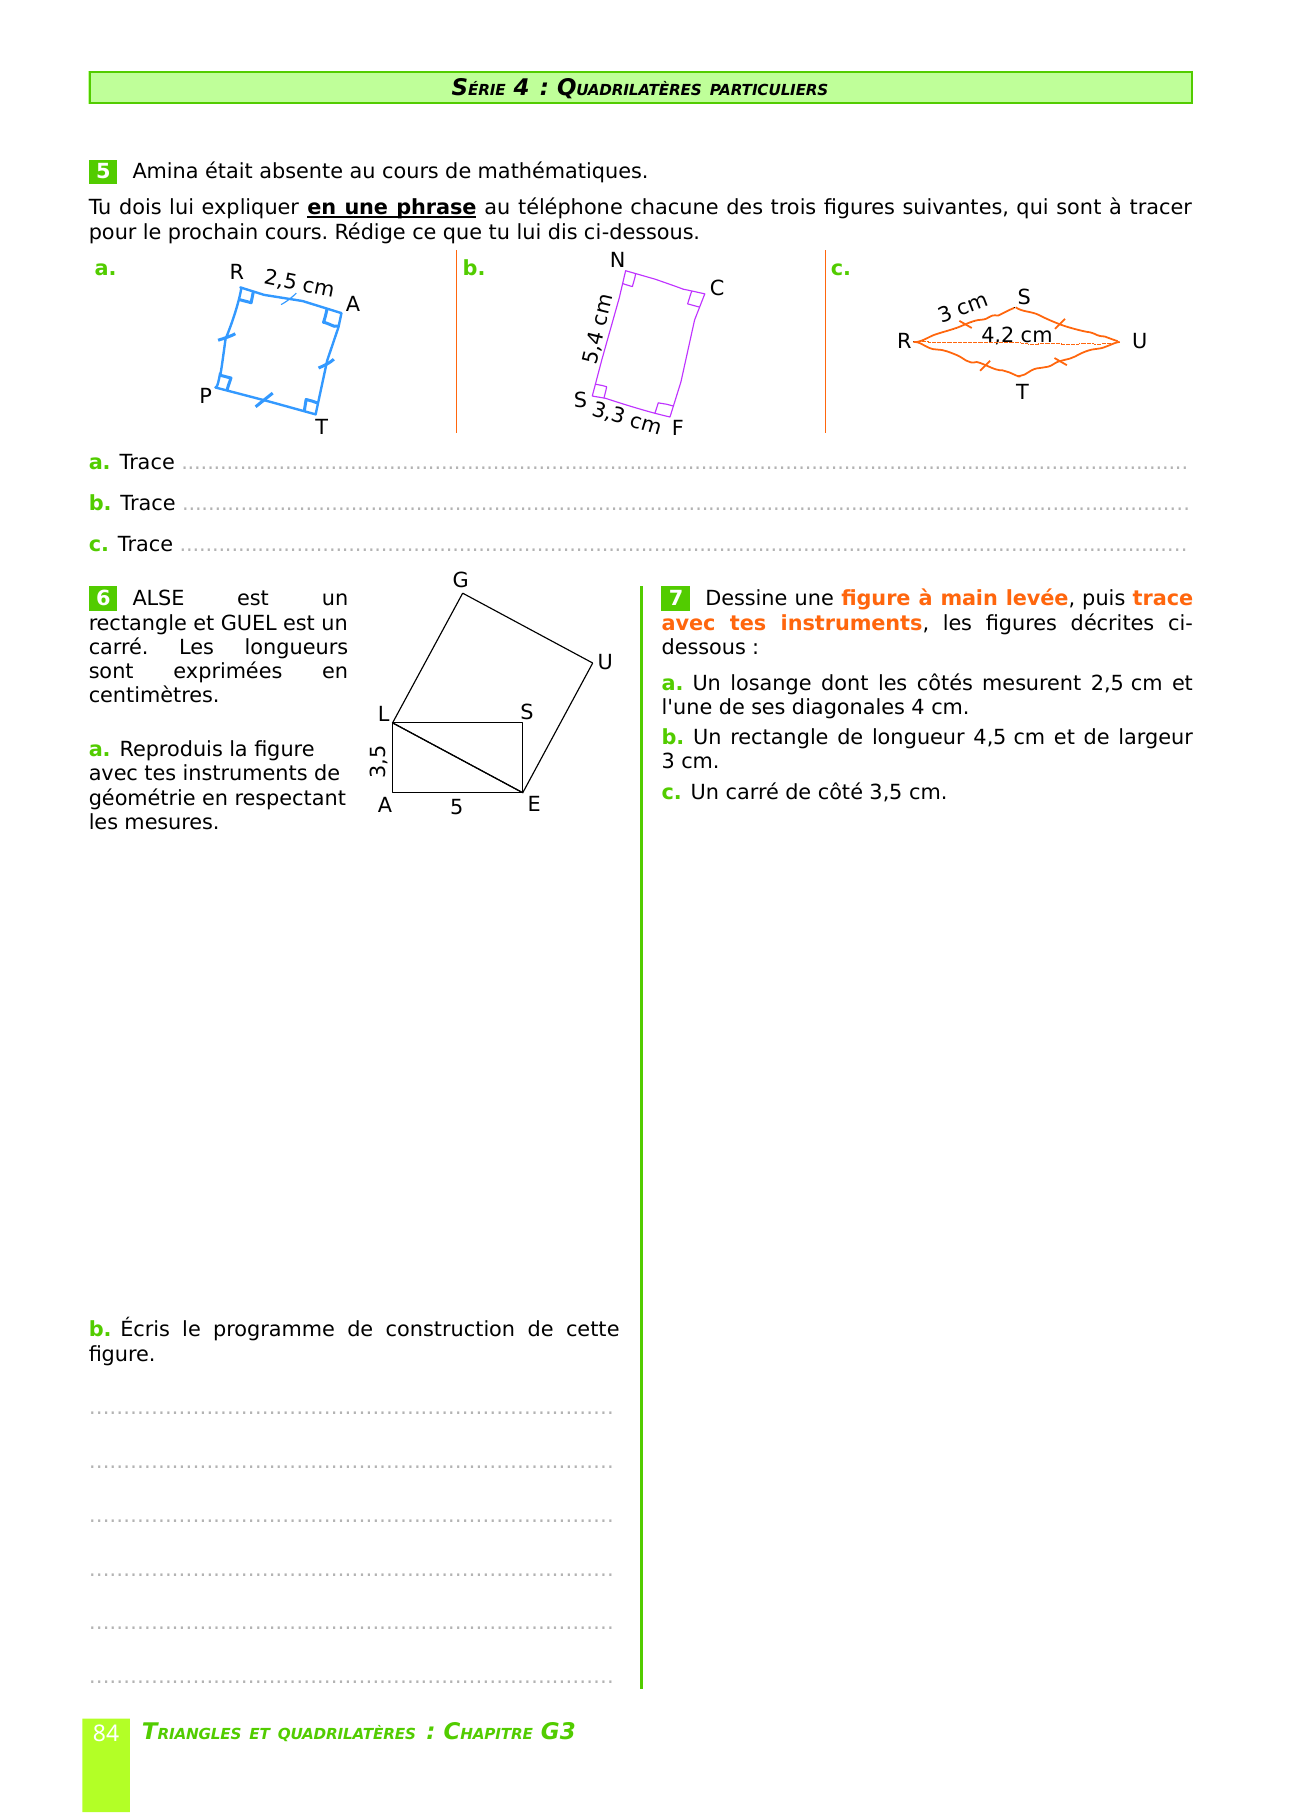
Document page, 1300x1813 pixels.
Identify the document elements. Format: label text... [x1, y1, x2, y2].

subtitle ALSE est un rectangle et GUEL est un carré. Les longueurs sont exprimées en centimètres. [88, 586, 620, 708]
list Trace ........................................................................................................................................................... [88, 433, 1193, 474]
table_header b. [457, 250, 825, 433]
subtitle Amina était absente au cours de mathématiques. [88, 159, 1193, 184]
subtitle Dessine une figure à main levée, puis trace avec tes instruments, les figures décrites ci-dessous : [661, 586, 1193, 659]
list Trace ........................................................................................................................................................… [88, 516, 1193, 557]
subtitle ………………………………………….……………………… [88, 1449, 620, 1473]
subtitle ………………………………………….……………………… [88, 1503, 620, 1527]
list Un rectangle de longueur 4,5 cm et de largeur 3 cm. [661, 725, 1193, 774]
list Un carré de côté 3,5 cm. [661, 780, 1193, 804]
table_header c. [826, 250, 1193, 433]
list Écris le programme de construction de cette figure. [88, 1317, 620, 1366]
subtitle ………………………………………….……………………… [88, 1664, 620, 1688]
subtitle ………………………………………….……………………… [88, 1557, 620, 1581]
text Tu dois lui expliquer en une phrase au téléphone chacune des trois figures suivantes, qui sont à tracer pour le prochain cours. Rédige ce que tu lui dis ci‑dessous. [88, 196, 1193, 244]
subtitle ………………………………………….……………………… [88, 1396, 620, 1420]
subtitle Reproduis la figure avec tes instruments de géométrie en respectant les mesures. [88, 737, 620, 834]
table_header a. [89, 250, 456, 433]
list Trace ........................................................................................................................................................… [88, 474, 1193, 516]
list Un losange dont les côtés mesurent 2,5 cm et l'une de ses diagonales 4 cm. [661, 671, 1193, 719]
subtitle ………………………………………….……………………… [88, 1611, 620, 1635]
